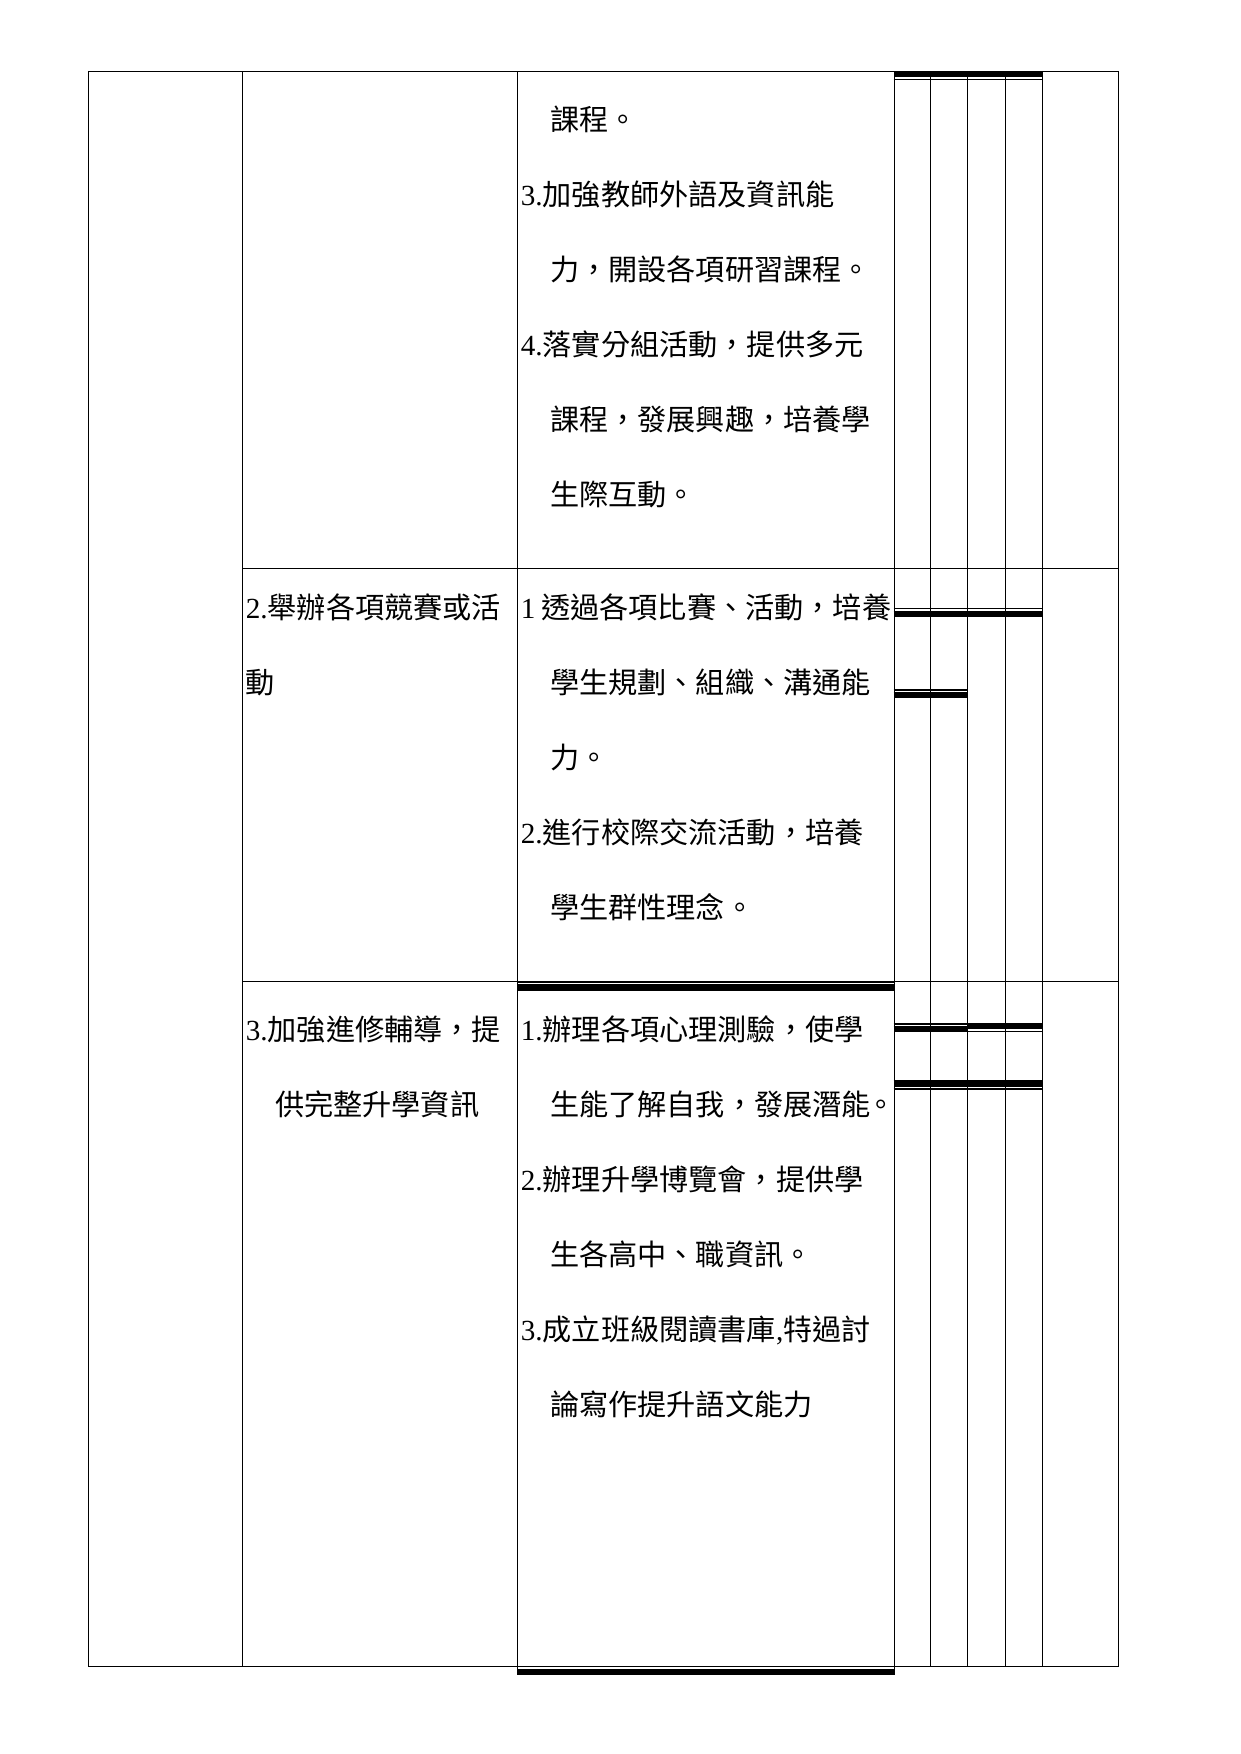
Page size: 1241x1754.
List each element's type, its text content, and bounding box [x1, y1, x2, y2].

table_cell [1006, 799, 1042, 868]
table_cell [1006, 868, 1042, 981]
table_cell [968, 617, 1005, 689]
table_cell [968, 1090, 1005, 1666]
table_cell [243, 72, 517, 568]
table_cell 2.舉辦各項競賽或活動 [243, 569, 517, 981]
table_cell [968, 80, 1005, 568]
table_cell [931, 1032, 967, 1080]
table_cell [895, 698, 930, 799]
table_cell [1043, 72, 1118, 568]
table_cell [968, 982, 1005, 1023]
table_cell 課程。 3.加強教師外語及資訊能力，開設各項研習課程。 4.落實分組活動，提供多元課程，發展興趣，培養學生際互動。 [518, 72, 894, 568]
table_cell [968, 1032, 1005, 1080]
table_cell [1006, 982, 1042, 1023]
table_cell [895, 569, 930, 608]
table_cell [931, 868, 967, 981]
table_cell [1006, 1090, 1042, 1666]
table_cell [931, 799, 967, 868]
table_cell [1043, 569, 1118, 981]
table_cell 3.加強進修輔導，提供完整升學資訊 [243, 982, 517, 1666]
table_cell 培養學生生活適應能力 [89, 72, 242, 1666]
table_cell [968, 689, 1005, 799]
table_cell [1006, 80, 1042, 568]
table_cell [895, 799, 930, 868]
table_cell [895, 80, 930, 568]
table_cell [1006, 569, 1042, 608]
table_cell 1.辦理各項心理測驗，使學生能了解自我，發展潛能。 2.辦理升學博覽會，提供學生各高中、職資訊。 3.成立班級閱讀書庫,特過討論寫作提升語文能力 [518, 991, 894, 1666]
table_cell [895, 1032, 930, 1080]
table_cell [895, 1090, 930, 1666]
table_cell [895, 982, 930, 1023]
table_cell [931, 1090, 967, 1666]
table_cell [968, 799, 1005, 868]
table_cell [1043, 982, 1118, 1666]
table_cell [931, 80, 967, 568]
table_cell [1006, 1032, 1042, 1080]
table_cell [931, 982, 967, 1023]
table_cell [931, 569, 967, 608]
table_cell [931, 698, 967, 799]
table_cell [1006, 689, 1042, 799]
table_cell [1006, 617, 1042, 689]
table_cell [968, 569, 1005, 608]
table_cell [895, 617, 930, 689]
table_cell [895, 868, 930, 981]
table_cell [968, 868, 1005, 981]
table_cell [931, 617, 967, 689]
table_cell 1透過各項比賽、活動，培養學生規劃、組織、溝通能力。 2.進行校際交流活動，培養學生群性理念。 [518, 569, 894, 981]
